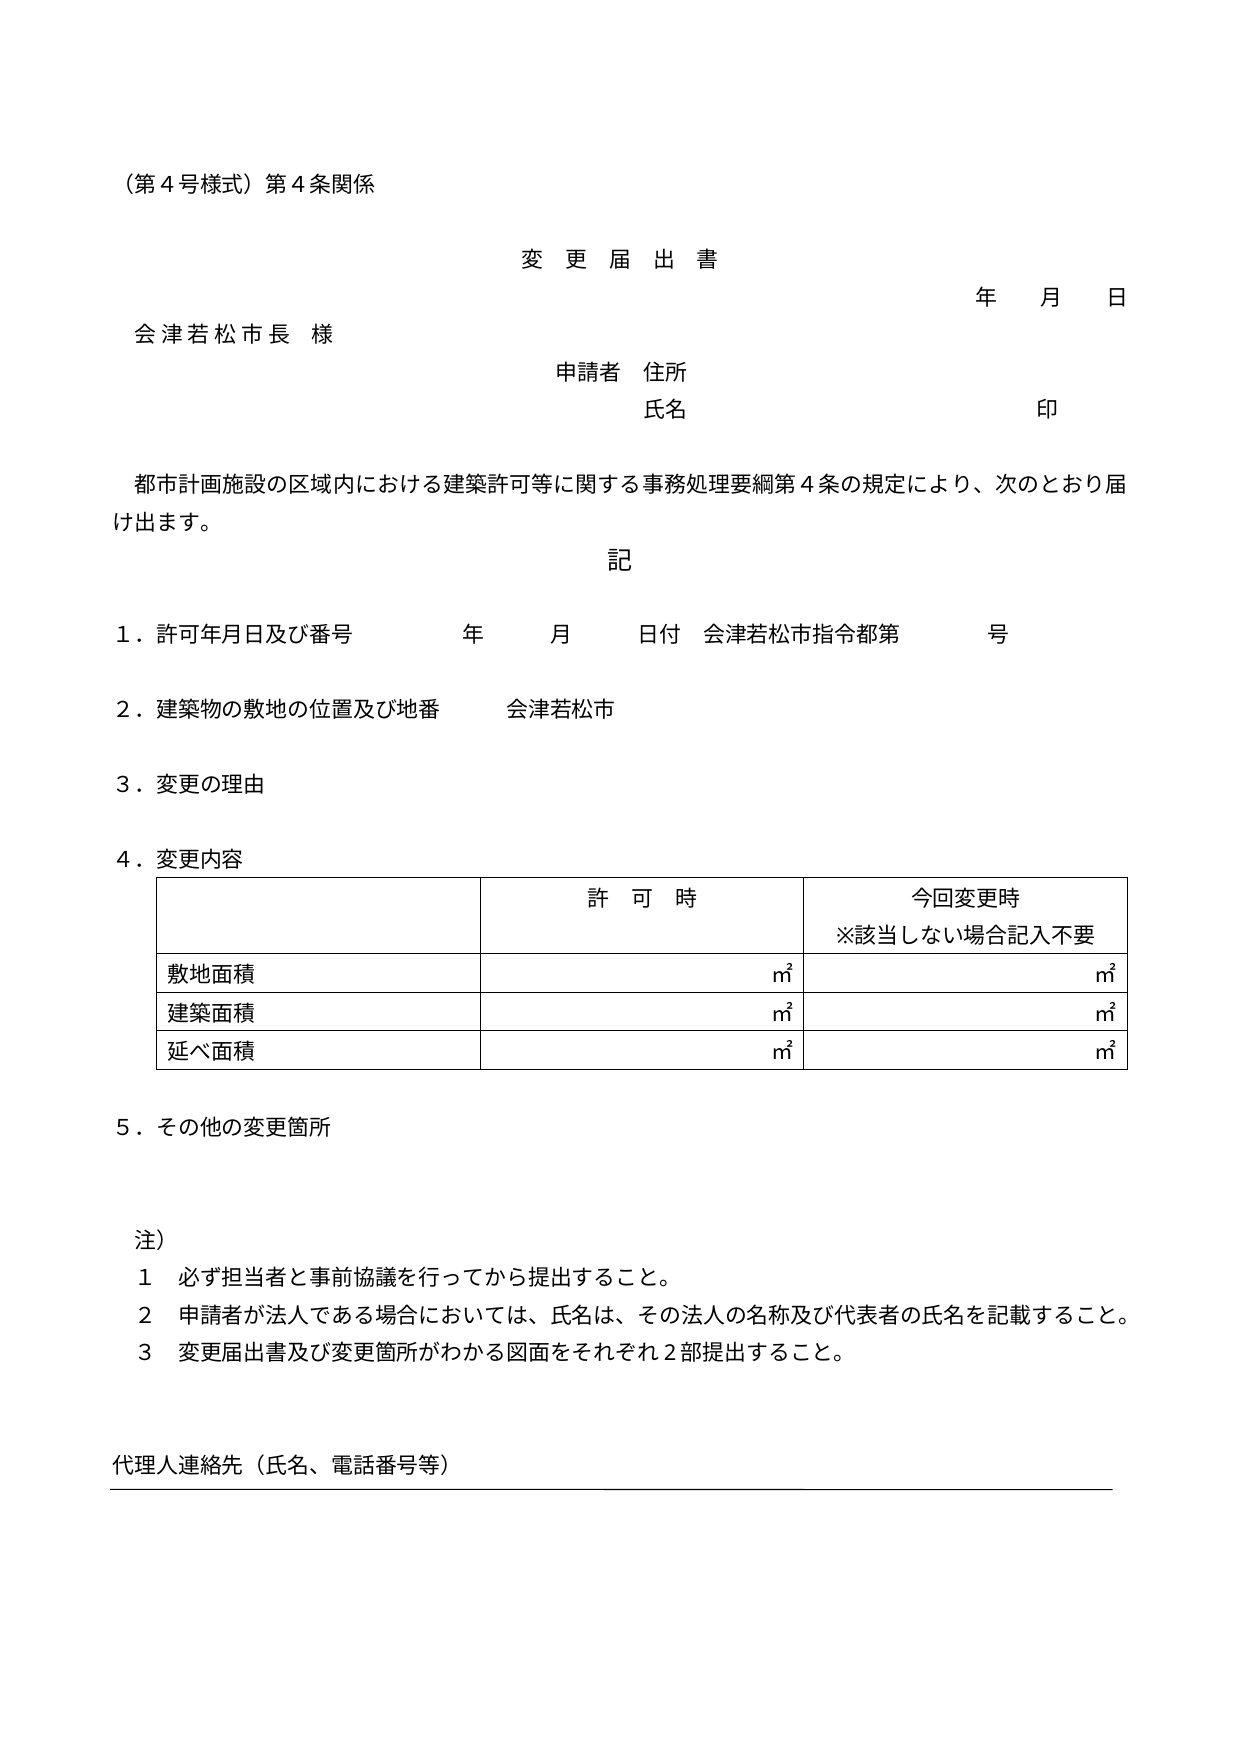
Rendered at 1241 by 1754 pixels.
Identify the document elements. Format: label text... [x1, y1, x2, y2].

table_cell ㎡ [804, 993, 1127, 1030]
text ２．建築物の敷地の位置及び地番 会津若松市 [112, 689, 1128, 727]
text 年 月 日 [112, 277, 1128, 314]
text 変 更 届 出 書 [112, 239, 1128, 277]
subtitle 記 [112, 539, 1128, 577]
table_cell ㎡ [481, 993, 803, 1030]
text ３．変更の理由 [112, 764, 1128, 802]
text ４．変更内容 [112, 839, 1128, 877]
table_header 今回変更時 ※該当しない場合記入不要 [804, 878, 1127, 953]
text 氏名 印 [555, 389, 1128, 427]
table_cell 敷地面積 [157, 954, 480, 992]
text １．許可年月日及び番号 年 月 日付 会津若松市指令都第 号 [112, 614, 1128, 652]
text 申請者 住所 [555, 352, 1128, 389]
table_header 許 可 時 [481, 878, 803, 953]
table_cell 建築面積 [157, 993, 480, 1030]
text ２ 申請者が法人である場合においては、氏名は、その法人の名称及び代表者の氏名を記載すること。 [134, 1295, 1128, 1332]
text ３ 変更届出書及び変更箇所がわかる図面をそれぞれ2部提出すること。 [134, 1332, 1128, 1370]
table_cell ㎡ [481, 1031, 803, 1069]
text 都市計画施設の区域内における建築許可等に関する事務処理要綱第４条の規定により、次のとおり届け出ます。 [112, 464, 1128, 539]
text （第４号様式）第４条関係 [112, 164, 1128, 202]
table_cell ㎡ [804, 1031, 1127, 1069]
table_cell 延べ面積 [157, 1031, 480, 1069]
text ５．その他の変更箇所 [112, 1107, 1128, 1145]
text 代理人連絡先（氏名、電話番号等） [112, 1445, 1128, 1482]
table_header [157, 878, 480, 953]
table_cell ㎡ [804, 954, 1127, 992]
text 会 津 若 松 市 長 様 [112, 314, 1128, 352]
text １ 必ず担当者と事前協議を行ってから提出すること。 [134, 1257, 1128, 1295]
text 注） [134, 1220, 1128, 1257]
table_cell ㎡ [481, 954, 803, 992]
